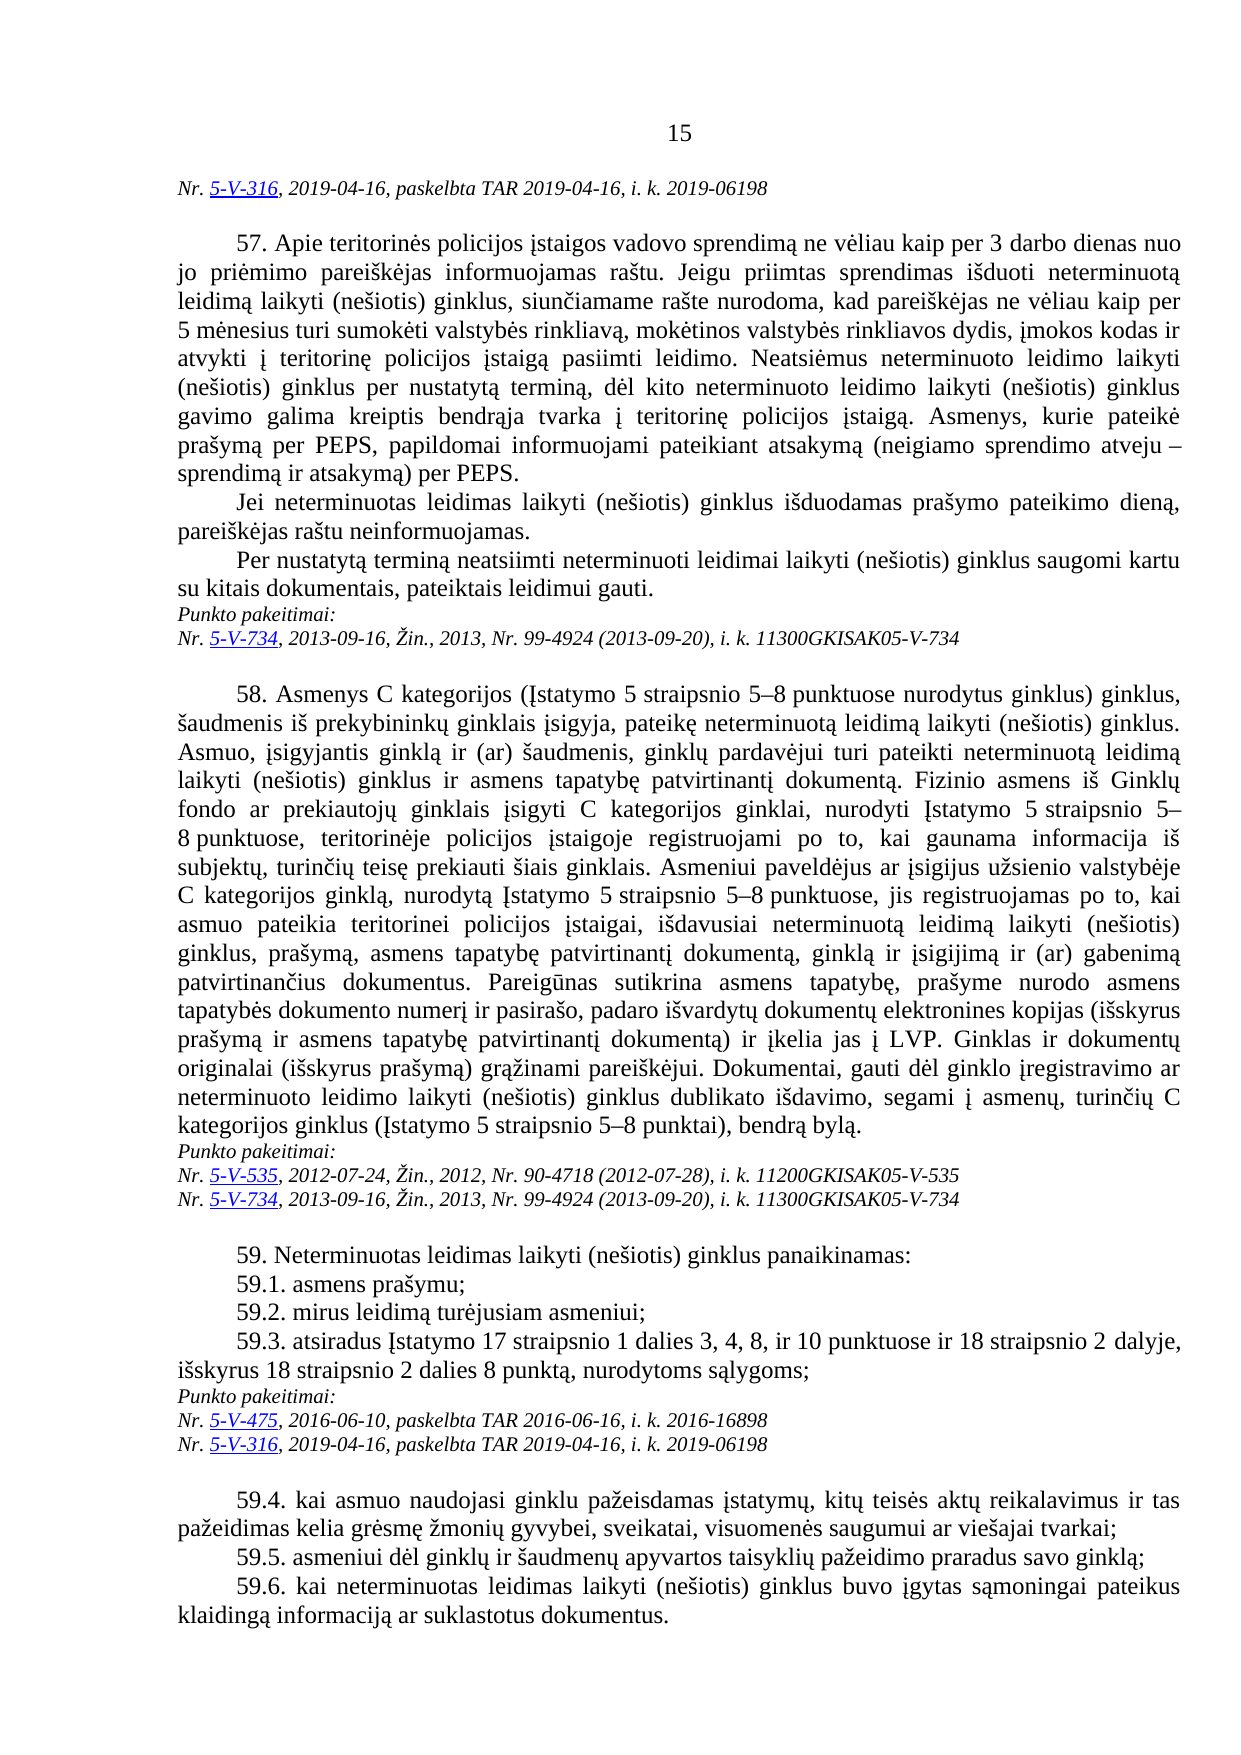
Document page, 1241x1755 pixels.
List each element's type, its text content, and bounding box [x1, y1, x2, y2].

text 59.3. atsiradus Įstatymo 17 straipsnio 1 dalies 3, 4, 8, ir 10 punktuose ir 18 straipsnio 2 dalyje, išskyrus 18 straipsnio 2 dalies 8 punktą, nurodytoms sąlygoms; [177, 1326, 1181, 1384]
text Nr. 5-V-475, 2016-06-10, paskelbta TAR 2016-06-16, i. k. 2016-16898 [177, 1408, 1181, 1432]
text Nr. 5-V-316, 2019-04-16, paskelbta TAR 2019-04-16, i. k. 2019-06198 [177, 176, 1181, 200]
text Jei neterminuotas leidimas laikyti (nešiotis) ginklus išduodamas prašymo pateikimo dieną, pareiškėjas raštu neinformuojamas. [177, 487, 1181, 545]
text 58. Asmenys C kategorijos (Įstatymo 5 straipsnio 5–8 punktuose nurodytus ginklus) ginklus, šaudmenis iš prekybininkų ginklais įsigyja, pateikę neterminuotą leidimą laikyti (nešiotis) ginklus. Asmuo, įsigyjantis ginklą ir (ar) šaudmenis, ginklų pardavėjui turi pateikti neterminuotą leidimą laikyti (nešiotis) ginklus ir asmens tapatybę patvirtinantį dokumentą. Fizinio asmens iš Ginklų fondo ar prekiautojų ginklais įsigyti C kategorijos ginklai, nurodyti Įstatymo 5 straipsnio 5–8 punktuose, teritorinėje policijos įstaigoje registruojami po to, kai gaunama informacija iš subjektų, turinčių teisę prekiauti šiais ginklais. Asmeniui paveldėjus ar įsigijus užsienio valstybėje C kategorijos ginklą, nurodytą Įstatymo 5 straipsnio 5–8 punktuose, jis registruojamas po to, kai asmuo pateikia teritorinei policijos įstaigai, išdavusiai neterminuotą leidimą laikyti (nešiotis) ginklus, prašymą, asmens tapatybę patvirtinantį dokumentą, ginklą ir įsigijimą ir (ar) gabenimą patvirtinančius dokumentus. Pareigūnas sutikrina asmens tapatybę, prašyme nurodo asmens tapatybės dokumento numerį ir pasirašo, padaro išvardytų dokumentų elektronines kopijas (išskyrus prašymą ir asmens tapatybę patvirtinantį dokumentą) ir įkelia jas į LVP. Ginklas ir dokumentų originalai (išskyrus prašymą) grąžinami pareiškėjui. Dokumentai, gauti dėl ginklo įregistravimo ar neterminuoto leidimo laikyti (nešiotis) ginklus dublikato išdavimo, segami į asmenų, turinčių C kategorijos ginklus (Įstatymo 5 straipsnio 5–8 punktai), bendrą bylą. [177, 679, 1181, 1139]
text Nr. 5-V-734, 2013-09-16, Žin., 2013, Nr. 99-4924 (2013-09-20), i. k. 11300GKISAK05-V-734 [177, 626, 1181, 650]
text 59.5. asmeniui dėl ginklų ir šaudmenų apyvartos taisyklių pažeidimo praradus savo ginklą; [177, 1542, 1181, 1571]
text 59.1. asmens prašymu; [177, 1269, 1181, 1297]
text Nr. 5-V-734, 2013-09-16, Žin., 2013, Nr. 99-4924 (2013-09-20), i. k. 11300GKISAK05-V-734 [177, 1187, 1181, 1211]
text 59.2. mirus leidimą turėjusiam asmeniui; [177, 1297, 1181, 1326]
text 57. Apie teritorinės policijos įstaigos vadovo sprendimą ne vėliau kaip per 3 darbo dienas nuo jo priėmimo pareiškėjas informuojamas raštu. Jeigu priimtas sprendimas išduoti neterminuotą leidimą laikyti (nešiotis) ginklus, siunčiamame rašte nurodoma, kad pareiškėjas ne vėliau kaip per 5 mėnesius turi sumokėti valstybės rinkliavą, mokėtinos valstybės rinkliavos dydis, įmokos kodas ir atvykti į teritorinę policijos įstaigą pasiimti leidimo. Neatsiėmus neterminuoto leidimo laikyti (nešiotis) ginklus per nustatytą terminą, dėl kito neterminuoto leidimo laikyti (nešiotis) ginklus gavimo galima kreiptis bendrąja tvarka į teritorinę policijos įstaigą. Asmenys, kurie pateikė prašymą per PEPS, papildomai informuojami pateikiant atsakymą (neigiamo sprendimo atveju – sprendimą ir atsakymą) per PEPS. [177, 228, 1181, 487]
text Nr. 5-V-316, 2019-04-16, paskelbta TAR 2019-04-16, i. k. 2019-06198 [177, 1432, 1181, 1456]
text 59.6. kai neterminuotas leidimas laikyti (nešiotis) ginklus buvo įgytas sąmoningai pateikus klaidingą informaciją ar suklastotus dokumentus. [177, 1571, 1181, 1628]
text Nr. 5-V-535, 2012-07-24, Žin., 2012, Nr. 90-4718 (2012-07-28), i. k. 11200GKISAK05-V-535 [177, 1163, 1181, 1187]
text 59.4. kai asmuo naudojasi ginklu pažeisdamas įstatymų, kitų teisės aktų reikalavimus ir tas pažeidimas kelia grėsmę žmonių gyvybei, sveikatai, visuomenės saugumui ar viešajai tvarkai; [177, 1485, 1181, 1542]
text Punkto pakeitimai: [177, 1384, 1181, 1408]
text Per nustatytą terminą neatsiimti neterminuoti leidimai laikyti (nešiotis) ginklus saugomi kartu su kitais dokumentais, pateiktais leidimui gauti. [177, 545, 1181, 602]
text Punkto pakeitimai: [177, 1139, 1181, 1163]
text 59. Neterminuotas leidimas laikyti (nešiotis) ginklus panaikinamas: [177, 1240, 1181, 1269]
text Punkto pakeitimai: [177, 602, 1181, 626]
